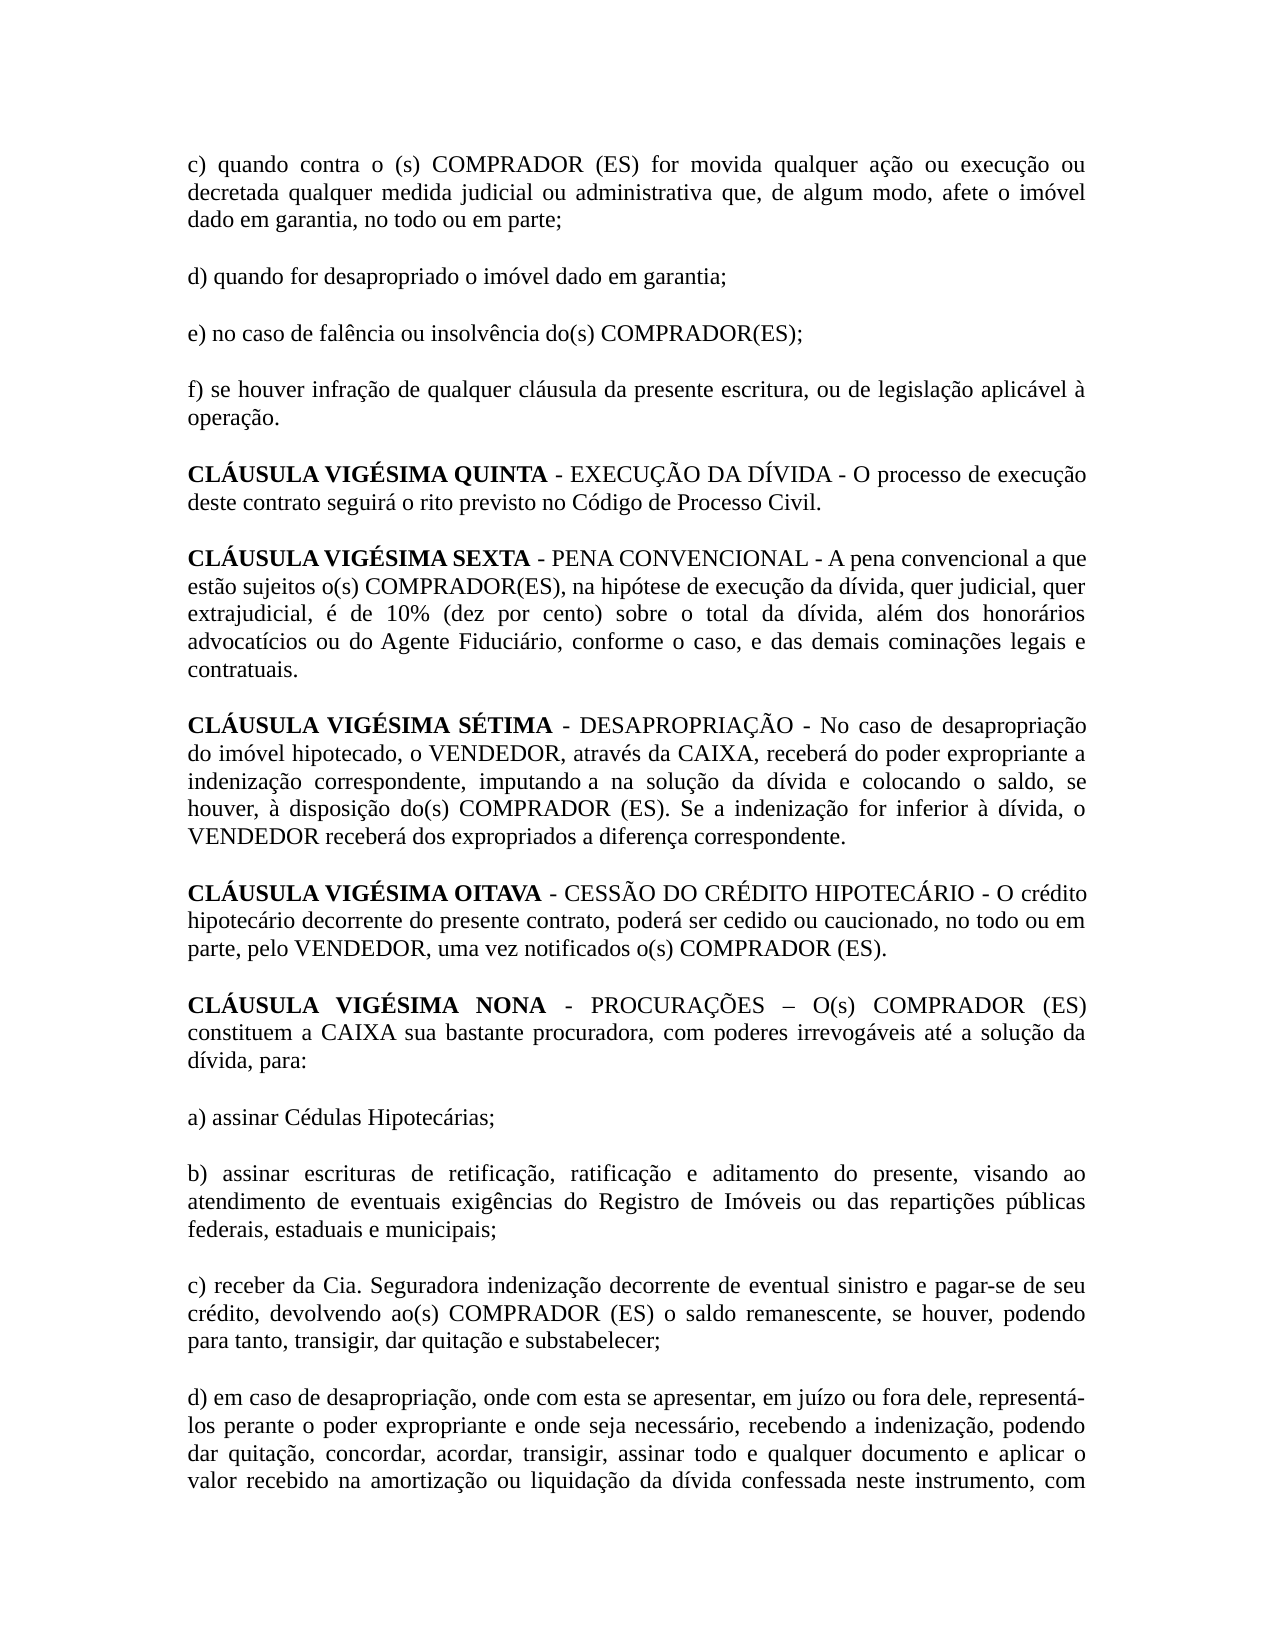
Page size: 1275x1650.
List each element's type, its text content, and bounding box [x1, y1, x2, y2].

text CLÁUSULA VIGÉSIMA QUINTA - EXECUÇÃO DA DÍVIDA - O processo de execução deste contrato seguirá o rito previsto no Código de Processo Civil. [187, 460, 1087, 515]
text e) no caso de falência ou insolvência do(s) COMPRADOR(ES); [187, 319, 1087, 346]
text CLÁUSULA VIGÉSIMA SEXTA - PENA CONVENCIONAL - A pena convencional a que estão sujeitos o(s) COMPRADOR(ES), na hipótese de execução da dívida, quer judicial, quer extrajudicial, é de 10% (dez por cento) sobre o total da dívida, além dos honorários advocatícios ou do Agente Fiduciário, conforme o caso, e das demais cominações legais e contratuais. [187, 544, 1087, 682]
text f) se houver infração de qualquer cláusula da presente escritura, ou de legislação aplicável à operação. [187, 376, 1087, 431]
text d) quando for desapropriado o imóvel dado em garantia; [187, 262, 1087, 289]
text CLÁUSULA VIGÉSIMA NONA - PROCURAÇÕES – O(s) COMPRADOR (ES) constituem a CAIXA sua bastante procuradora, com poderes irrevogáveis até a solução da dívida, para: [187, 991, 1087, 1073]
text a) assinar Cédulas Hipotecárias; [187, 1103, 1087, 1130]
text b) assinar escrituras de retificação, ratificação e aditamento do presente, visando ao atendimento de eventuais exigências do Registro de Imóveis ou das repartições públicas federais, estaduais e municipais; [187, 1159, 1087, 1242]
text c) quando contra o (s) COMPRADOR (ES) for movida qualquer ação ou execução ou decretada qualquer medida judicial ou administrativa que, de algum modo, afete o imóvel dado em garantia, no todo ou em parte; [187, 150, 1087, 233]
text c) receber da Cia. Seguradora indenização decorrente de eventual sinistro e pagar-se de seu crédito, devolvendo ao(s) COMPRADOR (ES) o saldo remanescente, se houver, podendo para tanto, transigir, dar quitação e substabelecer; [187, 1271, 1087, 1354]
text CLÁUSULA VIGÉSIMA OITAVA - CESSÃO DO CRÉDITO HIPOTECÁRIO - O crédito hipotecário decorrente do presente contrato, poderá ser cedido ou caucionado, no todo ou em parte, pelo VENDEDOR, uma vez notificados o(s) COMPRADOR (ES). [187, 879, 1087, 961]
text CLÁUSULA VIGÉSIMA SÉTIMA - DESAPROPRIAÇÃO - No caso de desapropriação do imóvel hipotecado, o VENDEDOR, através da CAIXA, receberá do poder expropriante a indenização correspondente, imputando a na solução da dívida e colocando o saldo, se houver, à disposição do(s) COMPRADOR (ES). Se a indenização for inferior à dívida, o VENDEDOR receberá dos expropriados a diferença correspondente. [187, 711, 1087, 849]
text d) em caso de desapropriação, onde com esta se apresentar, em juízo ou fora dele, representá-los perante o poder expropriante e onde seja necessário, recebendo a indenização, podendo dar quitação, concordar, acordar, transigir, assinar todo e qualquer documento e aplicar o valor recebido na amortização ou liquidação da dívida confessada neste instrumento, com [187, 1383, 1087, 1494]
